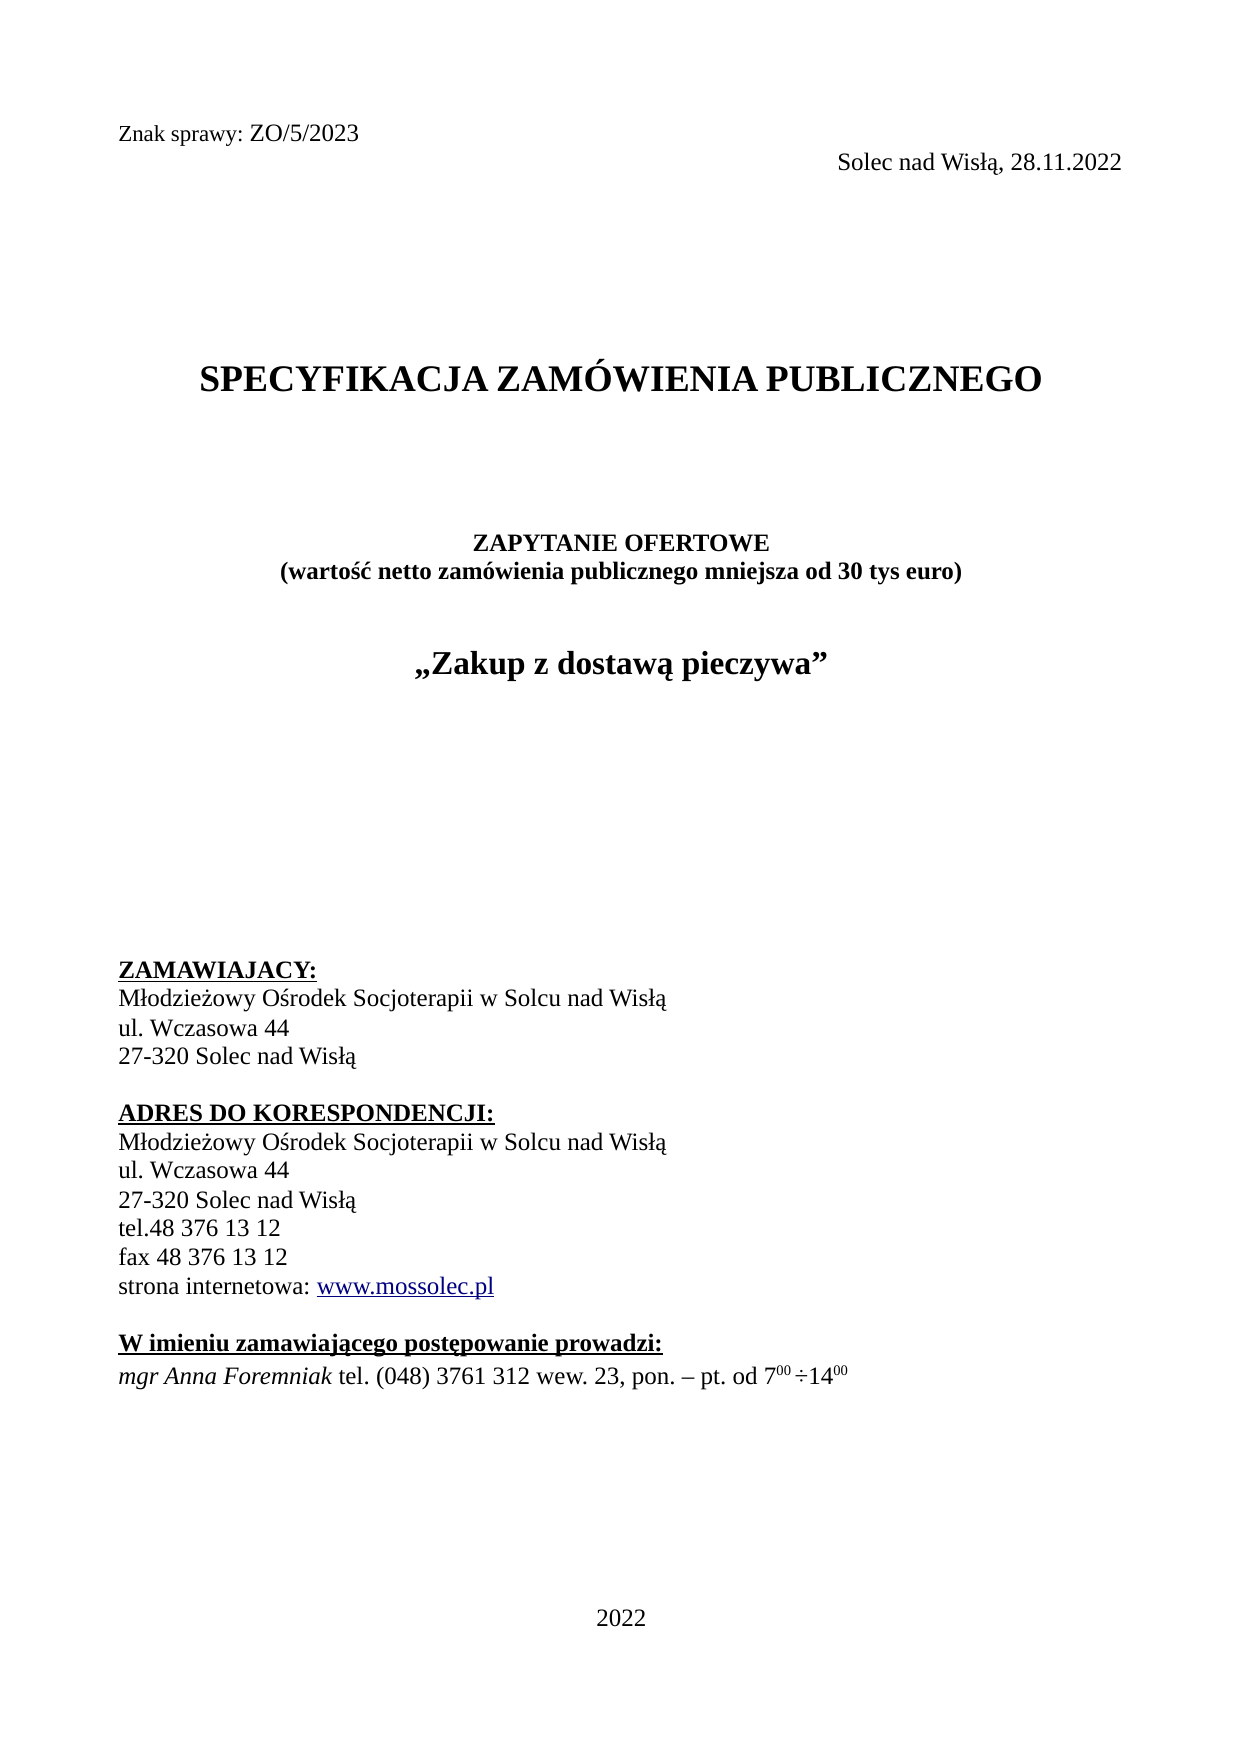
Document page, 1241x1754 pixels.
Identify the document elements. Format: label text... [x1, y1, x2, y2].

text 27-320 Solec nad Wisłą [118, 1042, 1122, 1070]
text strona internetowa: www.mossolec.pl [118, 1271, 1122, 1300]
text 27-320 Solec nad Wisłą [118, 1185, 1122, 1213]
text Młodzieżowy Ośrodek Socjoterapii w Solcu nad Wisłą [118, 1127, 1122, 1156]
text Znak sprawy: ZO/5/2023 [118, 118, 1122, 147]
text (wartość netto zamówienia publicznego mniejsza od 30 tys euro) [118, 557, 1124, 585]
text mgr Anna Foremniak tel. (048) 3761 312 wew. 23, pon. – pt. od 700 ÷1400 [118, 1361, 1122, 1390]
text SPECYFIKACJA ZAMÓWIENIA PUBLICZNEGO [118, 356, 1124, 399]
text W imieniu zamawiającego postępowanie prowadzi: [118, 1328, 1122, 1357]
text fax 48 376 13 12 [118, 1242, 1122, 1271]
text 2022 [118, 1603, 1124, 1632]
text ADRES DO KORESPONDENCJI: [118, 1098, 1122, 1127]
text „Zakup z dostawą pieczywa” [118, 643, 1124, 682]
text ZAPYTANIE OFERTOWE [118, 528, 1124, 557]
text tel.48 376 13 12 [118, 1213, 1122, 1242]
text Młodzieżowy Ośrodek Socjoterapii w Solcu nad Wisłą [118, 984, 1122, 1012]
text ul. Wczasowa 44 [118, 1013, 1122, 1042]
text ul. Wczasowa 44 [118, 1156, 1122, 1184]
text ZAMAWIAJACY: [118, 956, 1122, 984]
text Solec nad Wisłą, 28.11.2022 [118, 147, 1122, 176]
